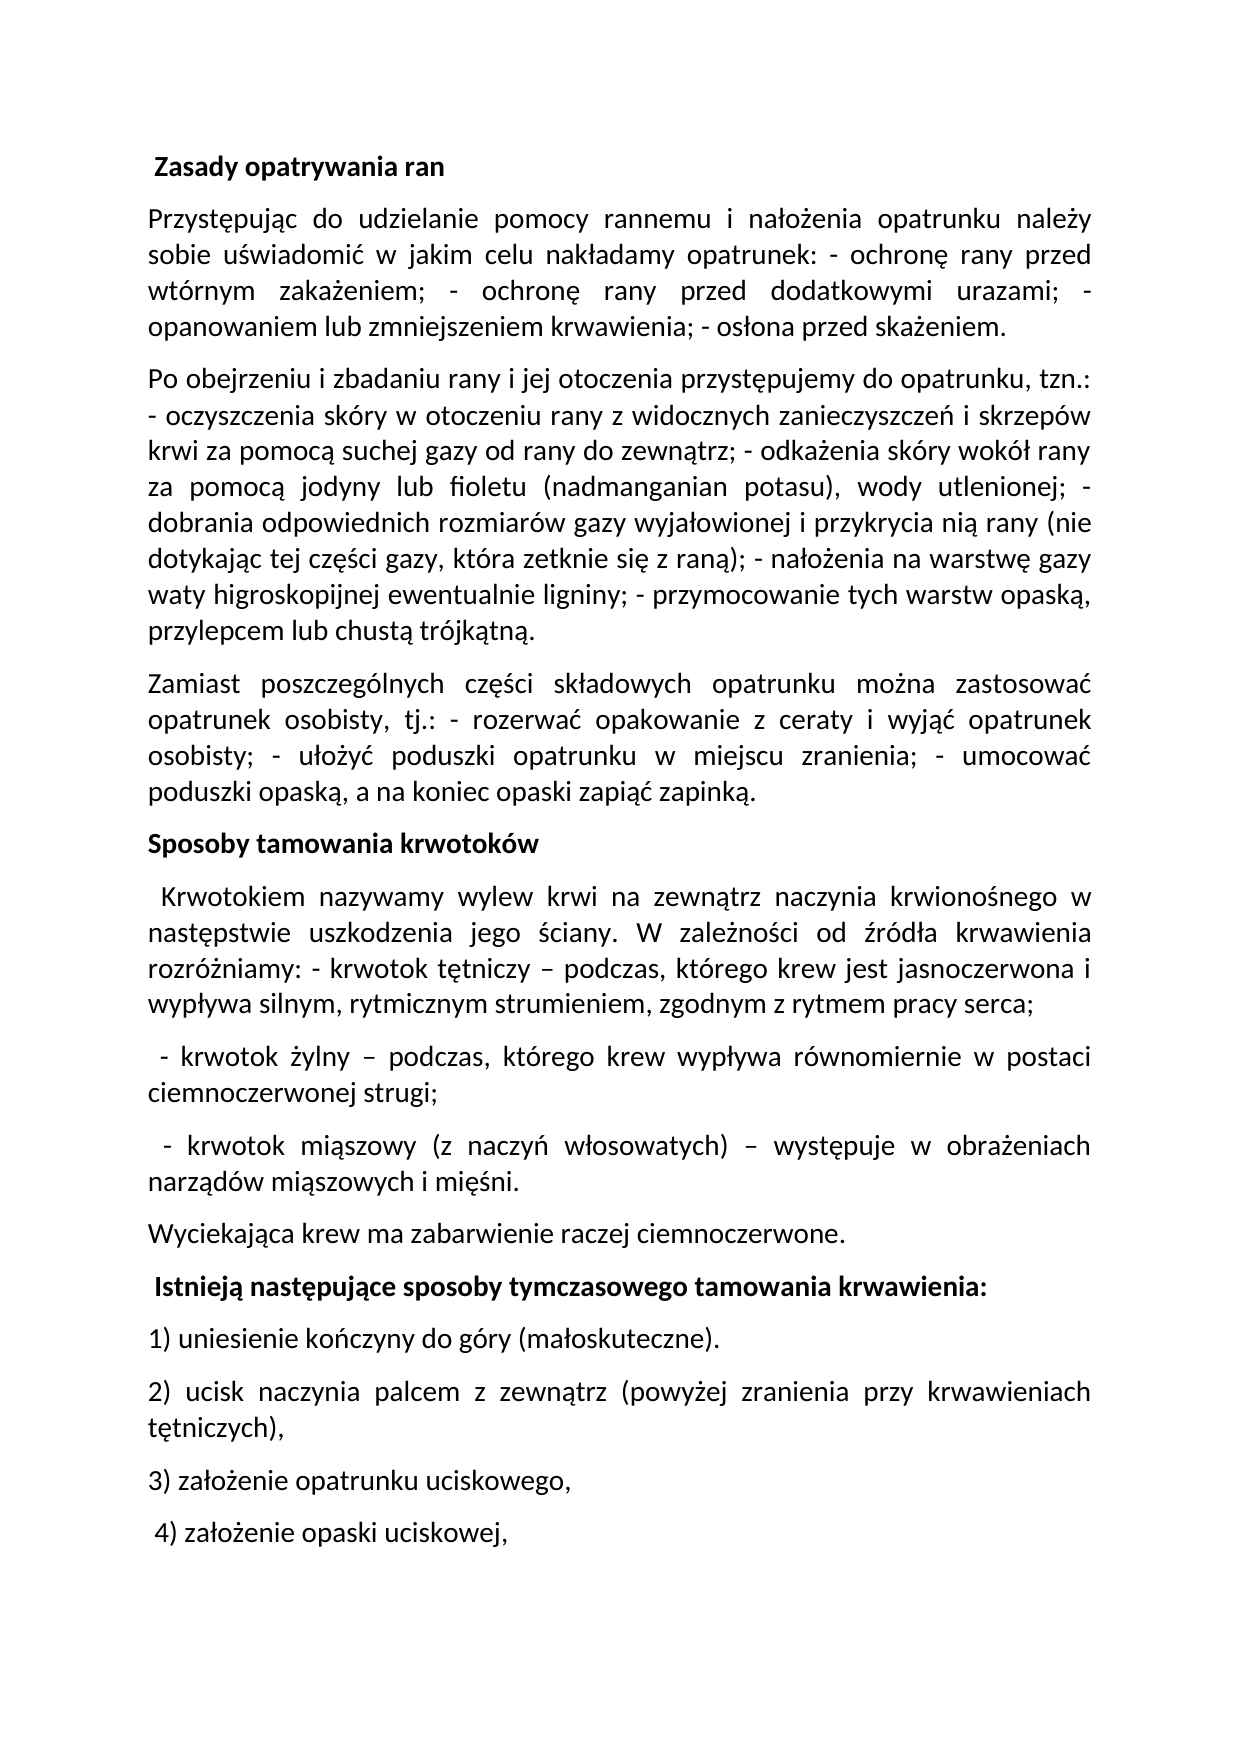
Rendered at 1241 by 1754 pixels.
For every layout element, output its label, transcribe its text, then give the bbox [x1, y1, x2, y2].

text Zasady opatrywania ran [148, 148, 1093, 183]
text - krwotok miąszowy (z naczyń włosowatych) – występuje w obrażeniach narządów miąszowych i mięśni. [148, 1127, 1093, 1198]
text Przystępując do udzielanie pomocy rannemu i nałożenia opatrunku należy sobie uświadomić w jakim celu nakładamy opatrunek: - ochronę rany przed wtórnym zakażeniem; - ochronę rany przed dodatkowymi urazami; - opanowaniem lub zmniejszeniem krwawienia; - osłona przed skażeniem. [148, 200, 1093, 344]
text Krwotokiem nazywamy wylew krwi na zewnątrz naczynia krwionośnego w następstwie uszkodzenia jego ściany. W zależności od źródła krwawienia rozróżniamy: - krwotok tętniczy – podczas, którego krew jest jasnoczerwona i wypływa silnym, rytmicznym strumieniem, zgodnym z rytmem pracy serca; [148, 878, 1093, 1021]
text Sposoby tamowania krwotoków [148, 825, 1093, 861]
text 3) założenie opatrunku uciskowego, [148, 1462, 1093, 1497]
text 1) uniesienie kończyny do góry (małoskuteczne). [148, 1321, 1093, 1356]
text Wyciekająca krew ma zabarwienie raczej ciemnoczerwone. [148, 1215, 1093, 1251]
text 4) założenie opaski uciskowej, [148, 1514, 1093, 1550]
text Zamiast poszczególnych części składowych opatrunku można zastosować opatrunek osobisty, tj.: - rozerwać opakowanie z ceraty i wyjąć opatrunek osobisty; - ułożyć poduszki opatrunku w miejscu zranienia; - umocować poduszki opaską, a na koniec opaski zapiąć zapinką. [148, 665, 1093, 808]
text Istnieją następujące sposoby tymczasowego tamowania krwawienia: [148, 1268, 1093, 1303]
text 2) ucisk naczynia palcem z zewnątrz (powyżej zranienia przy krwawieniach tętniczych), [148, 1373, 1093, 1445]
text - krwotok żylny – podczas, którego krew wypływa równomiernie w postaci ciemnoczerwonej strugi; [148, 1038, 1093, 1110]
text Po obejrzeniu i zbadaniu rany i jej otoczenia przystępujemy do opatrunku, tzn.: - oczyszczenia skóry w otoczeniu rany z widocznych zanieczyszczeń i skrzepów krwi za pomocą suchej gazy od rany do zewnątrz; - odkażenia skóry wokół rany za pomocą jodyny lub fioletu (nadmanganian potasu), wody utlenionej; - dobrania odpowiednich rozmiarów gazy wyjałowionej i przykrycia nią rany (nie dotykając tej części gazy, która zetknie się z raną); - nałożenia na warstwę gazy waty higroskopijnej ewentualnie ligniny; - przymocowanie tych warstw opaską, przylepcem lub chustą trójkątną. [148, 361, 1093, 648]
